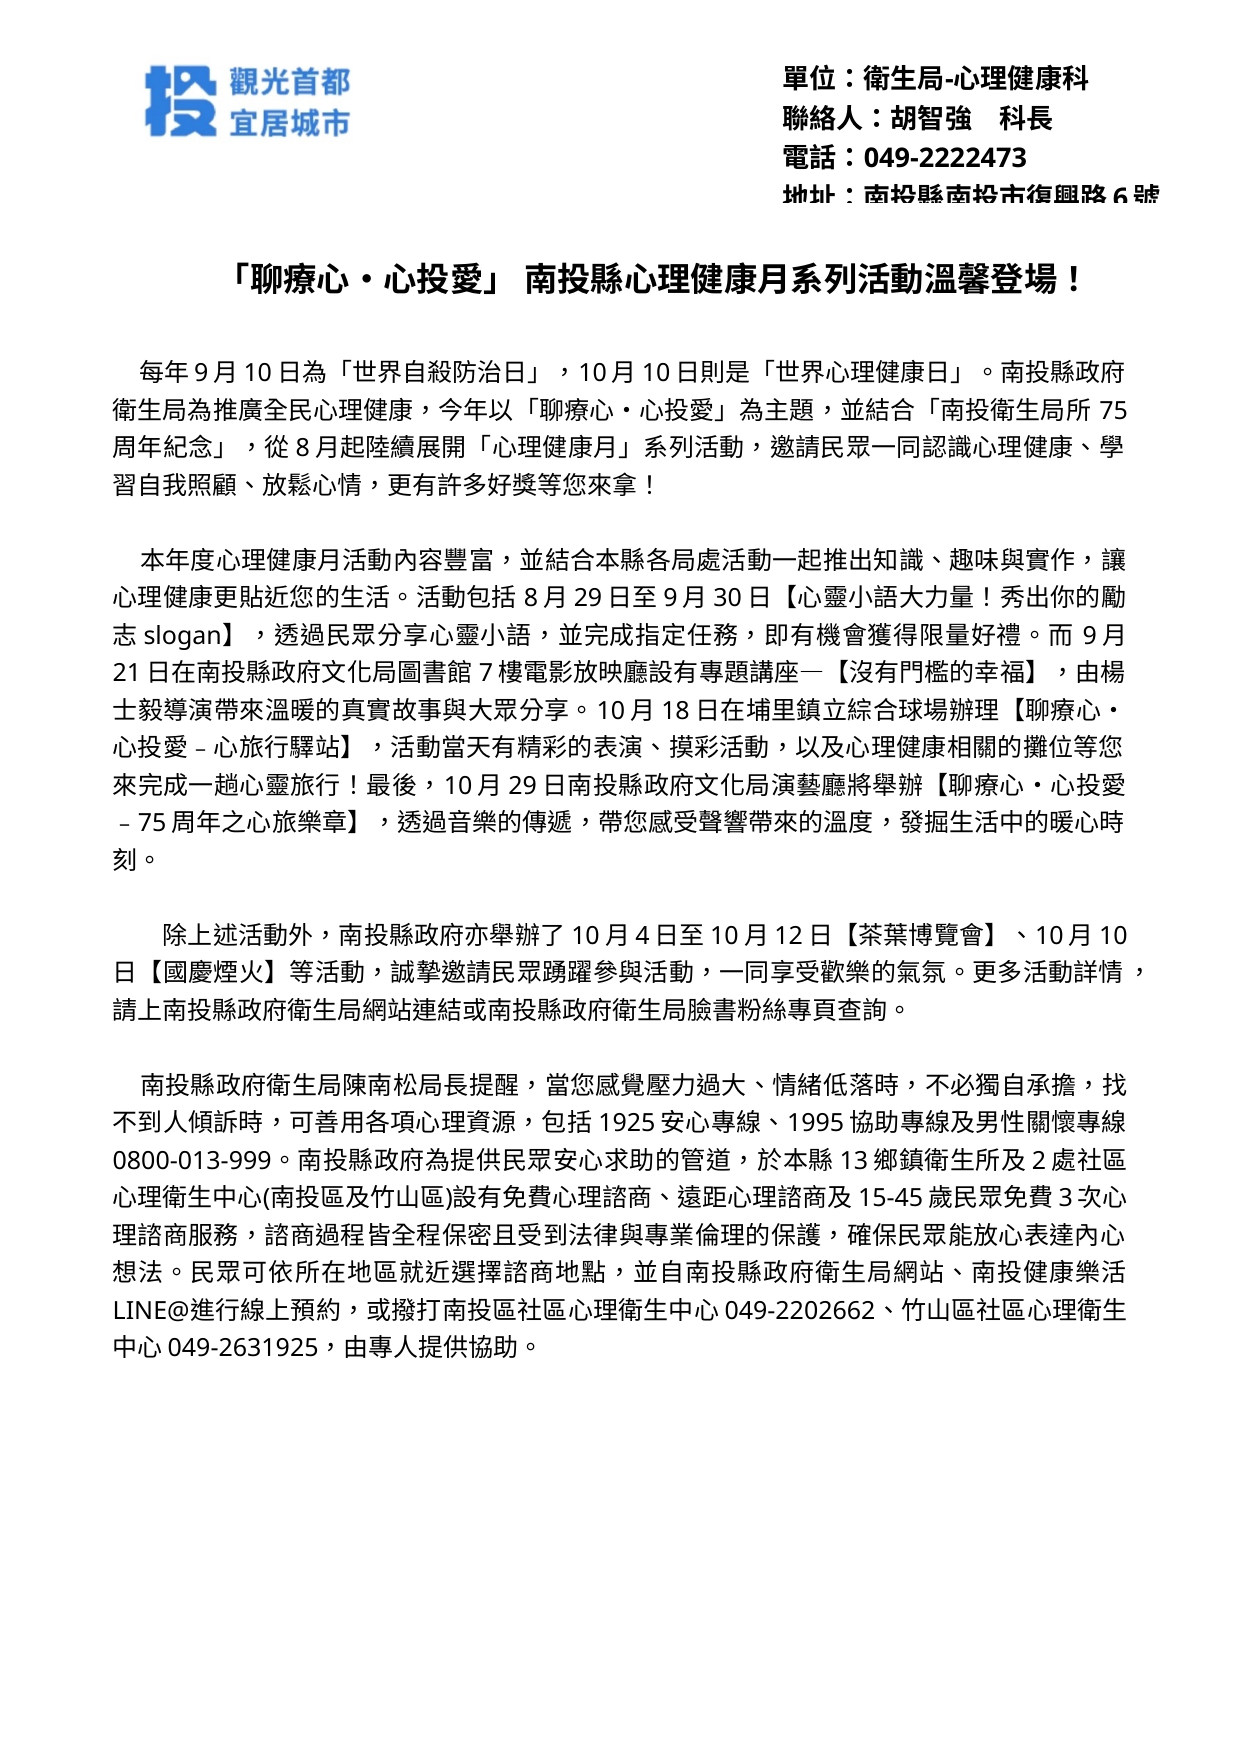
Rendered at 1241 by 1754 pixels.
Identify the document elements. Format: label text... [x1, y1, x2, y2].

text 本年度心理健康月活動內容豐富，並結合本縣各局處活動一起推出知識、趣味與實作，讓心理健康更貼近您的生活。活動包括8月29日至9月30日【心靈小語大力量！秀出你的勵志slogan】，透過民眾分享心靈小語，並完成指定任務，即有機會獲得限量好禮。而9月21日在南投縣政府文化局圖書館7樓電影放映廳設有專題講座—【沒有門檻的幸福】，由楊士毅導演帶來溫暖的真實故事與大眾分享。10月18日在埔里鎮立綜合球場辦理【聊療心・心投愛﹣心旅行驛站】，活動當天有精彩的表演、摸彩活動，以及心理健康相關的攤位等您來完成一趟心靈旅行！最後，10月29日南投縣政府文化局演藝廳將舉辦【聊療心・心投愛﹣75周年之心旅樂章】，透過音樂的傳遞，帶您感受聲響帶來的溫度，發掘生活中的暖心時刻。 [112, 539, 1128, 877]
text 南投縣政府衛生局陳南松局長提醒，當您感覺壓力過大、情緒低落時，不必獨自承擔，找不到人傾訴時，可善用各項心理資源，包括1925安心專線、1995協助專線及男性關懷專線0800-013-999。南投縣政府為提供民眾安心求助的管道，於本縣13鄉鎮衛生所及2處社區心理衛生中心(南投區及竹山區)設有免費心理諮商、遠距心理諮商及15-45歲民眾免費3次心理諮商服務，諮商過程皆全程保密且受到法律與專業倫理的保護，確保民眾能放心表達內心想法。民眾可依所在地區就近選擇諮商地點，並自南投縣政府衛生局網站、南投健康樂活LINE@進行線上預約，或撥打南投區社區心理衛生中心049-2202662、竹山區社區心理衛生中心049-2631925，由專人提供協助。 [112, 1064, 1128, 1364]
text 除上述活動外，南投縣政府亦舉辦了10月4日至10月12日【茶葉博覽會】、10月10日【國慶煙火】等活動，誠摯邀請民眾踴躍參與活動，一同享受歡樂的氣氛。更多活動詳情，請上南投縣政府衛生局網站連結或南投縣政府衛生局臉書粉絲專頁查詢。 [112, 914, 1128, 1027]
picture [112, 44, 433, 161]
text 單位：衛生局-心理健康科 [782, 57, 1184, 97]
text 聯絡人：胡智強 科長 電話：049-2222473 [782, 97, 1184, 176]
text 「聊療心‧心投愛」 南投縣心理健康月系列活動溫馨登場！ [112, 239, 1128, 314]
text 每年9月10日為「世界自殺防治日」，10月10日則是「世界心理健康日」。南投縣政府衛生局為推廣全民心理健康，今年以「聊療心‧心投愛」為主題，並結合「南投衛生局所75周年紀念」，從8月起陸續展開「心理健康月」系列活動，邀請民眾一同認識心理健康、學習自我照顧、放鬆心情，更有許多好獎等您來拿！ [112, 352, 1128, 502]
text 地址：南投縣南投市復興路6號 [782, 176, 1184, 203]
